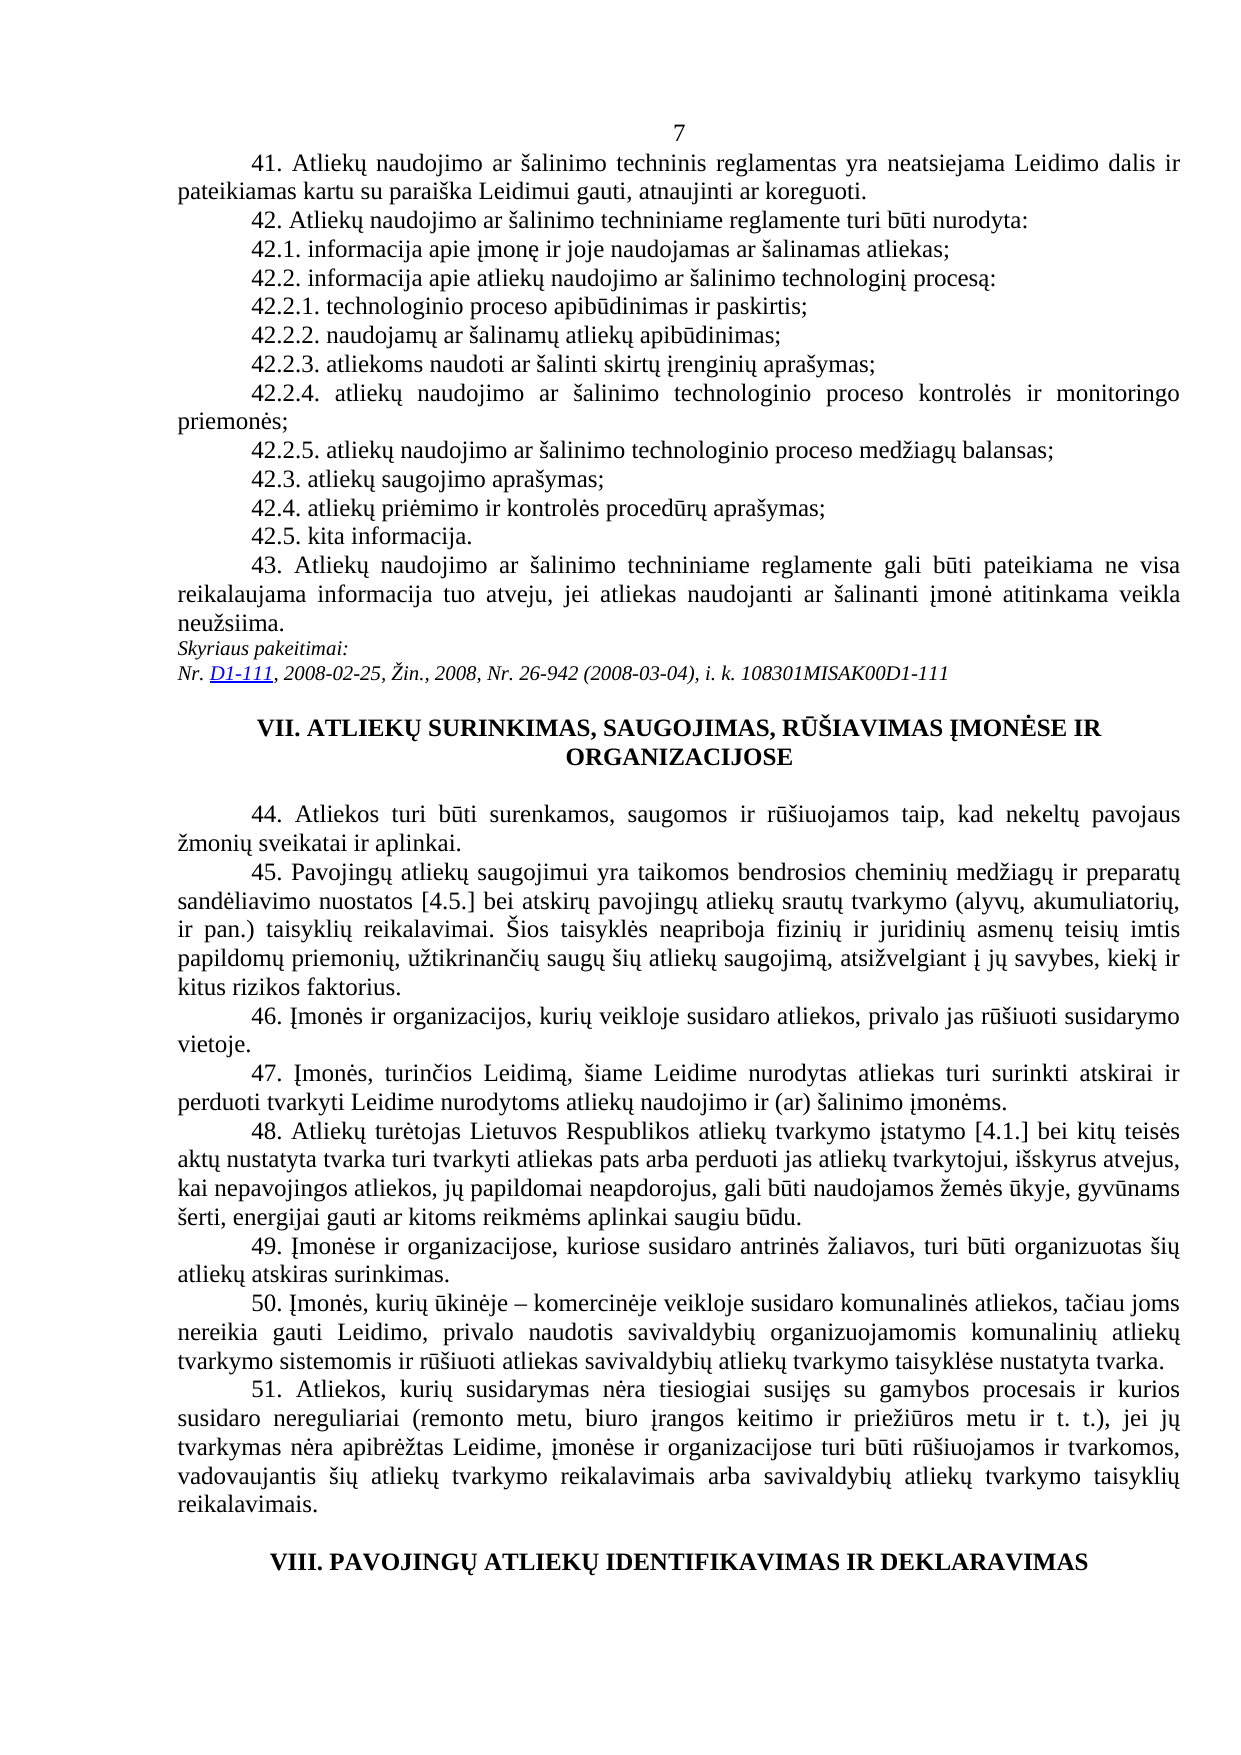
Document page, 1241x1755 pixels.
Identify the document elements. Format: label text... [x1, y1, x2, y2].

text 42.2.3. atliekoms naudoti ar šalinti skirtų įrenginių aprašymas; [177, 349, 1181, 378]
text 50. Įmonės, kurių ūkinėje – komercinėje veikloje susidaro komunalinės atliekos, tačiau joms nereikia gauti Leidimo, privalo naudotis savivaldybių organizuojamomis komunalinių atliekų tvarkymo sistemomis ir rūšiuoti atliekas savivaldybių atliekų tvarkymo taisyklėse nustatyta tvarka. [177, 1288, 1181, 1374]
text 42.3. atliekų saugojimo aprašymas; [177, 464, 1181, 493]
text VII. ATLIEKŲ surinkimas, saugojimas, rūšiavimas ĮMONĖSE IR ORGANIZACIJOSE [177, 713, 1181, 771]
text 51. Atliekos, kurių susidarymas nėra tiesiogiai susijęs su gamybos procesais ir kurios susidaro nereguliariai (remonto metu, biuro įrangos keitimo ir priežiūros metu ir t. t.), jei jų tvarkymas nėra apibrėžtas Leidime, įmonėse ir organizacijose turi būti rūšiuojamos ir tvarkomos, vadovaujantis šių atliekų tvarkymo reikalavimais arba savivaldybių atliekų tvarkymo taisyklių reikalavimais. [177, 1374, 1181, 1518]
text VIII. PAVOJINGŲ ATLIEKŲ IDENTIFIKAVIMAS IR DEKLARAVIMAS [177, 1547, 1181, 1576]
text 48. Atliekų turėtojas Lietuvos Respublikos atliekų tvarkymo įstatymo [4.1.] bei kitų teisės aktų nustatyta tvarka turi tvarkyti atliekas pats arba perduoti jas atliekų tvarkytojui, išskyrus atvejus, kai nepavojingos atliekos, jų papildomai neapdorojus, gali būti naudojamos žemės ūkyje, gyvūnams šerti, energijai gauti ar kitoms reikmėms aplinkai saugiu būdu. [177, 1116, 1181, 1231]
text Nr. D1-111, 2008-02-25, Žin., 2008, Nr. 26-942 (2008-03-04), i. k. 108301MISAK00D1-111 [177, 660, 1181, 684]
text 45. Pavojingų atliekų saugojimui yra taikomos bendrosios cheminių medžiagų ir preparatų sandėliavimo nuostatos [4.5.] bei atskirų pavojingų atliekų srautų tvarkymo (alyvų, akumuliatorių, ir pan.) taisyklių reikalavimai. Šios taisyklės neapriboja fizinių ir juridinių asmenų teisių imtis papildomų priemonių, užtikrinančių saugų šių atliekų saugojimą, atsižvelgiant į jų savybes, kiekį ir kitus rizikos faktorius. [177, 857, 1181, 1001]
text 41. Atliekų naudojimo ar šalinimo techninis reglamentas yra neatsiejama Leidimo dalis ir pateikiamas kartu su paraiška Leidimui gauti, atnaujinti ar koreguoti. [177, 148, 1181, 205]
text 47. Įmonės, turinčios Leidimą, šiame Leidime nurodytas atliekas turi surinkti atskirai ir perduoti tvarkyti Leidime nurodytoms atliekų naudojimo ir (ar) šalinimo įmonėms. [177, 1058, 1181, 1116]
text 42.2.2. naudojamų ar šalinamų atliekų apibūdinimas; [177, 320, 1181, 349]
text 42.2.1. technologinio proceso apibūdinimas ir paskirtis; [177, 291, 1181, 320]
text 42.4. atliekų priėmimo ir kontrolės procedūrų aprašymas; [177, 493, 1181, 521]
text 49. Įmonėse ir organizacijose, kuriose susidaro antrinės žaliavos, turi būti organizuotas šių atliekų atskiras surinkimas. [177, 1231, 1181, 1288]
text 42.5. kita informacija. [177, 521, 1181, 550]
text 42.2.5. atliekų naudojimo ar šalinimo technologinio proceso medžiagų balansas; [177, 435, 1181, 464]
text Skyriaus pakeitimai: [177, 636, 1181, 660]
text 42. Atliekų naudojimo ar šalinimo techniniame reglamente turi būti nurodyta: [177, 205, 1181, 234]
text 42.1. informacija apie įmonę ir joje naudojamas ar šalinamas atliekas; [177, 234, 1181, 263]
text 46. Įmonės ir organizacijos, kurių veikloje susidaro atliekos, privalo jas rūšiuoti susidarymo vietoje. [177, 1001, 1181, 1058]
text 42.2. informacija apie atliekų naudojimo ar šalinimo technologinį procesą: [177, 263, 1181, 291]
text 44. Atliekos turi būti surenkamos, saugomos ir rūšiuojamos taip, kad nekeltų pavojaus žmonių sveikatai ir aplinkai. [177, 799, 1181, 857]
text 43. Atliekų naudojimo ar šalinimo techniniame reglamente gali būti pateikiama ne visa reikalaujama informacija tuo atveju, jei atliekas naudojanti ar šalinanti įmonė atitinkama veikla neužsiima. [177, 550, 1181, 636]
text 42.2.4. atliekų naudojimo ar šalinimo technologinio proceso kontrolės ir monitoringo priemonės; [177, 378, 1181, 435]
